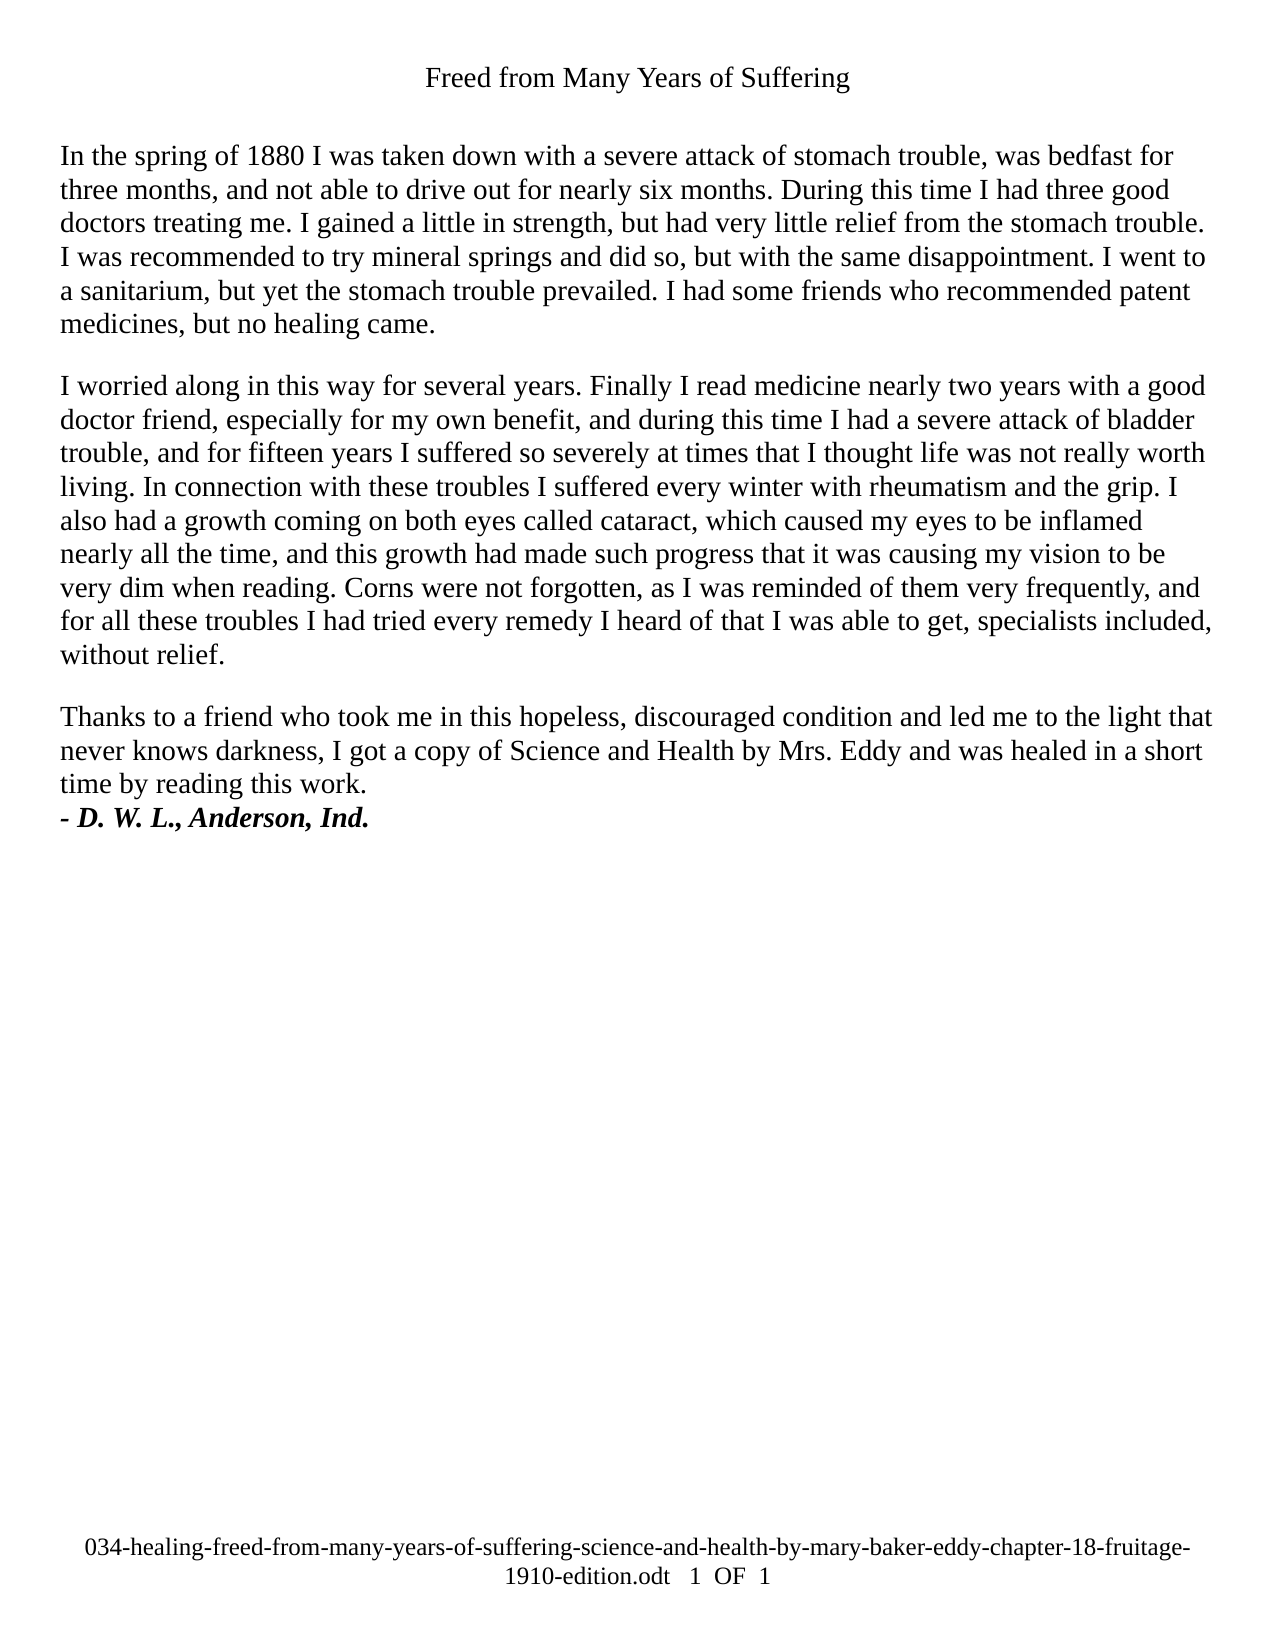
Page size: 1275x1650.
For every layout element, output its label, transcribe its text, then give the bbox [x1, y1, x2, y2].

text In the spring of 1880 I was taken down with a severe attack of stomach trouble, was bedfast for three months, and not able to drive out for nearly six months. During this time I had three good doctors treating me. I gained a little in strength, but had very little relief from the stomach trouble. I was recommended to try mineral springs and did so, but with the same disappointment. I went to a sanitarium, but yet the stomach trouble prevailed. I had some friends who recommended patent medicines, but no healing came. I worried along in this way for several years. Finally I read medicine nearly two years with a good doctor friend, especially for my own benefit, and during this time I had a severe attack of bladder trouble, and for fifteen years I suffered so severely at times that I thought life was not really worth living. In connection with these troubles I suffered every winter with rheumatism and the grip. I also had a growth coming on both eyes called cataract, which caused my eyes to be inflamed nearly all the time, and this growth had made such progress that it was causing my vision to be very dim when reading. Corns were not forgotten, as I was reminded of them very frequently, and for all these troubles I had tried every remedy I heard of that I was able to get, specialists included, without relief. Thanks to a friend who took me in this hopeless, discouraged condition and led me to the light that never knows darkness, I got a copy of Science and Health by Mrs. Eddy and was healed in a short time by reading this work. - D. W. L., Anderson, Ind. [60, 138, 1215, 833]
text Freed from Many Years of Suffering [60, 60, 1215, 93]
